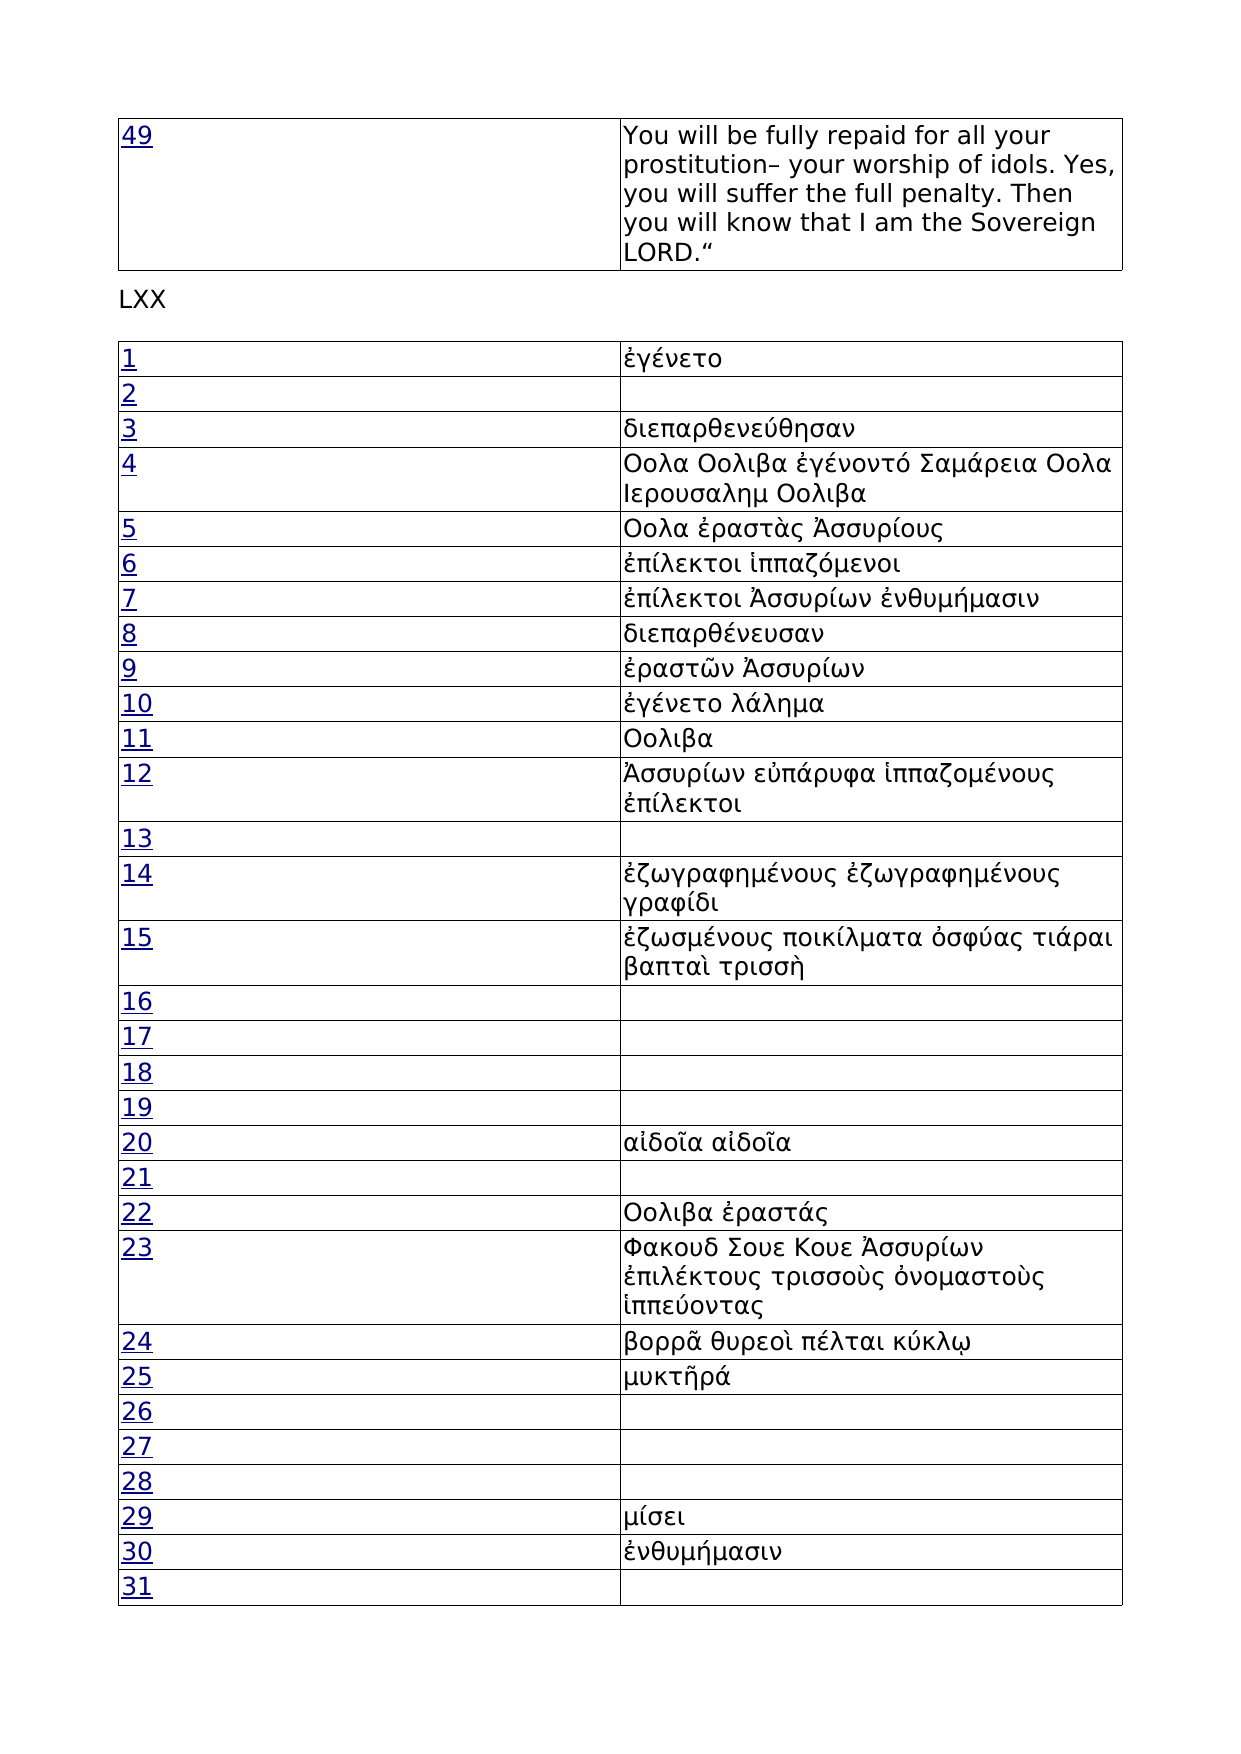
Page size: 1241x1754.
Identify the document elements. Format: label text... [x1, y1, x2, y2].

table_cell 24 [119, 1325, 620, 1359]
table_cell Οολιβα ἐραστάς [621, 1196, 1122, 1230]
table_cell 17 [119, 1021, 620, 1055]
table_cell 5 [119, 512, 620, 546]
table_cell Οολιβα [621, 722, 1122, 757]
table_cell μίσει [621, 1500, 1122, 1534]
table_cell 14 [119, 857, 620, 920]
table_cell [621, 986, 1122, 1019]
table_cell 9 [119, 652, 620, 686]
table_cell 4 [119, 448, 620, 511]
table_cell [621, 377, 1122, 411]
table_cell διεπαρθένευσαν [621, 617, 1122, 651]
table_cell ἐπίλεκτοι ἱππαζόμενοι [621, 547, 1122, 581]
table_cell [621, 1161, 1122, 1195]
table_cell 20 [119, 1126, 620, 1160]
table_cell Φακουδ Σουε Κουε Ἀσσυρίων ἐπιλέκτους τρισσοὺς ὀνομαστοὺς ἱππεύοντας [621, 1231, 1122, 1324]
table_cell 30 [119, 1535, 620, 1569]
table_cell 10 [119, 687, 620, 721]
table_cell 11 [119, 722, 620, 757]
table_cell 49 [119, 119, 620, 270]
table_cell 15 [119, 921, 620, 984]
table_cell βορρᾶ θυρεοὶ πέλται κύκλῳ [621, 1325, 1122, 1359]
table_header 1 [119, 342, 620, 376]
table_cell μυκτῆρά [621, 1360, 1122, 1394]
table_cell [621, 1430, 1122, 1464]
table_cell 31 [119, 1570, 620, 1604]
table_cell 21 [119, 1161, 620, 1195]
table_cell διεπαρθενεύθησαν [621, 412, 1122, 447]
table_cell 27 [119, 1430, 620, 1464]
table_cell ἐζωγραφημένους ἐζωγραφημένους γραφίδι [621, 857, 1122, 920]
table_cell You will be fully repaid for all your prostitution– your worship of idols. Yes, you will suffer the full penalty. Then you will know that I am the Sovereign LORD.“ [621, 119, 1122, 270]
table_cell 3 [119, 412, 620, 447]
table_cell 2 [119, 377, 620, 411]
table_cell [621, 822, 1122, 856]
table_cell ἐγένετο λάλημα [621, 687, 1122, 721]
table_header ἐγένετο [621, 342, 1122, 376]
table_cell [621, 1570, 1122, 1604]
table_cell 26 [119, 1395, 620, 1429]
table_cell [621, 1395, 1122, 1429]
table_cell [621, 1021, 1122, 1055]
table_cell 29 [119, 1500, 620, 1534]
text LXX [118, 285, 1122, 314]
table_cell 18 [119, 1056, 620, 1090]
table_cell 22 [119, 1196, 620, 1230]
table_cell Ἀσσυρίων εὐπάρυφα ἱππαζομένους ἐπίλεκτοι [621, 758, 1122, 821]
table_cell 8 [119, 617, 620, 651]
table_cell 12 [119, 758, 620, 821]
table_cell αἰδοῖα αἰδοῖα [621, 1126, 1122, 1160]
table_cell [621, 1091, 1122, 1125]
table_cell Οολα ἐραστὰς Ἀσσυρίους [621, 512, 1122, 546]
table_cell [621, 1465, 1122, 1499]
table_cell 16 [119, 986, 620, 1019]
table_cell 25 [119, 1360, 620, 1394]
table_cell Οολα Οολιβα ἐγένοντό Σαμάρεια Οολα Ιερουσαλημ Οολιβα [621, 448, 1122, 511]
table_cell 19 [119, 1091, 620, 1125]
table_cell 7 [119, 582, 620, 616]
table_cell 6 [119, 547, 620, 581]
table_cell 28 [119, 1465, 620, 1499]
table_cell ἐπίλεκτοι Ἀσσυρίων ἐνθυμήμασιν [621, 582, 1122, 616]
table_cell ἐνθυμήμασιν [621, 1535, 1122, 1569]
table_cell ἐζωσμένους ποικίλματα ὀσφύας τιάραι βαπταὶ τρισσὴ [621, 921, 1122, 984]
table_cell [621, 1056, 1122, 1090]
table_cell ἐραστῶν Ἀσσυρίων [621, 652, 1122, 686]
table_cell 13 [119, 822, 620, 856]
table_cell 23 [119, 1231, 620, 1324]
